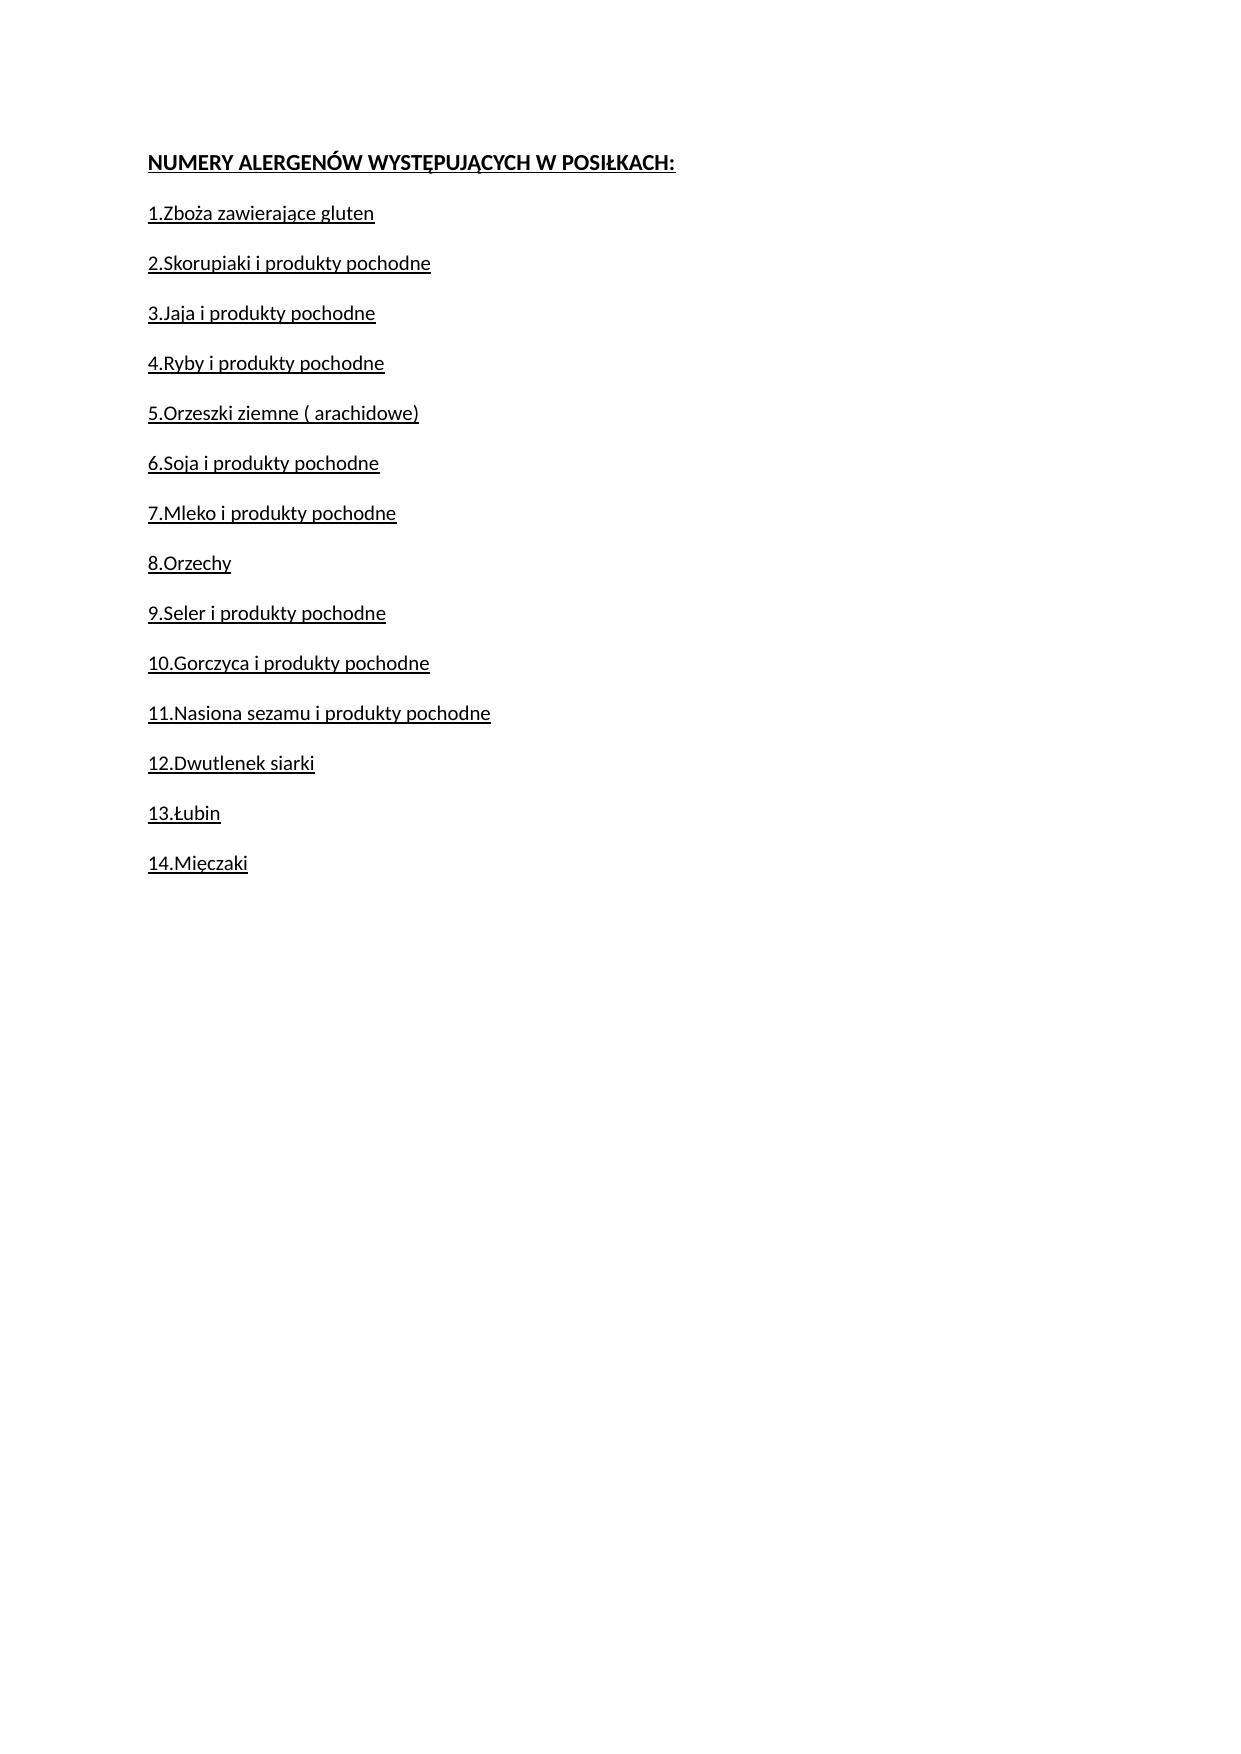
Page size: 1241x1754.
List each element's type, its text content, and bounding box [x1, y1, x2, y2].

text 6.Soja i produkty pochodne [148, 451, 1093, 476]
text 13.Łubin [148, 801, 1093, 826]
text 10.Gorczyca i produkty pochodne [148, 651, 1093, 676]
text 8.Orzechy [148, 551, 1093, 576]
text 14.Mięczaki [148, 851, 1093, 876]
text 9.Seler i produkty pochodne [148, 601, 1093, 626]
text 12.Dwutlenek siarki [148, 751, 1093, 776]
text 11.Nasiona sezamu i produkty pochodne [148, 701, 1093, 726]
text 5.Orzeszki ziemne ( arachidowe) [148, 401, 1093, 426]
text 4.Ryby i produkty pochodne [148, 351, 1093, 376]
text 7.Mleko i produkty pochodne [148, 501, 1093, 526]
text NUMERY ALERGENÓW WYSTĘPUJĄCYCH W POSIŁKACH: [148, 148, 1093, 176]
text 1.Zboża zawierające gluten [148, 201, 1093, 226]
text 3.Jaja i produkty pochodne [148, 301, 1093, 326]
text 2.Skorupiaki i produkty pochodne [148, 251, 1093, 276]
